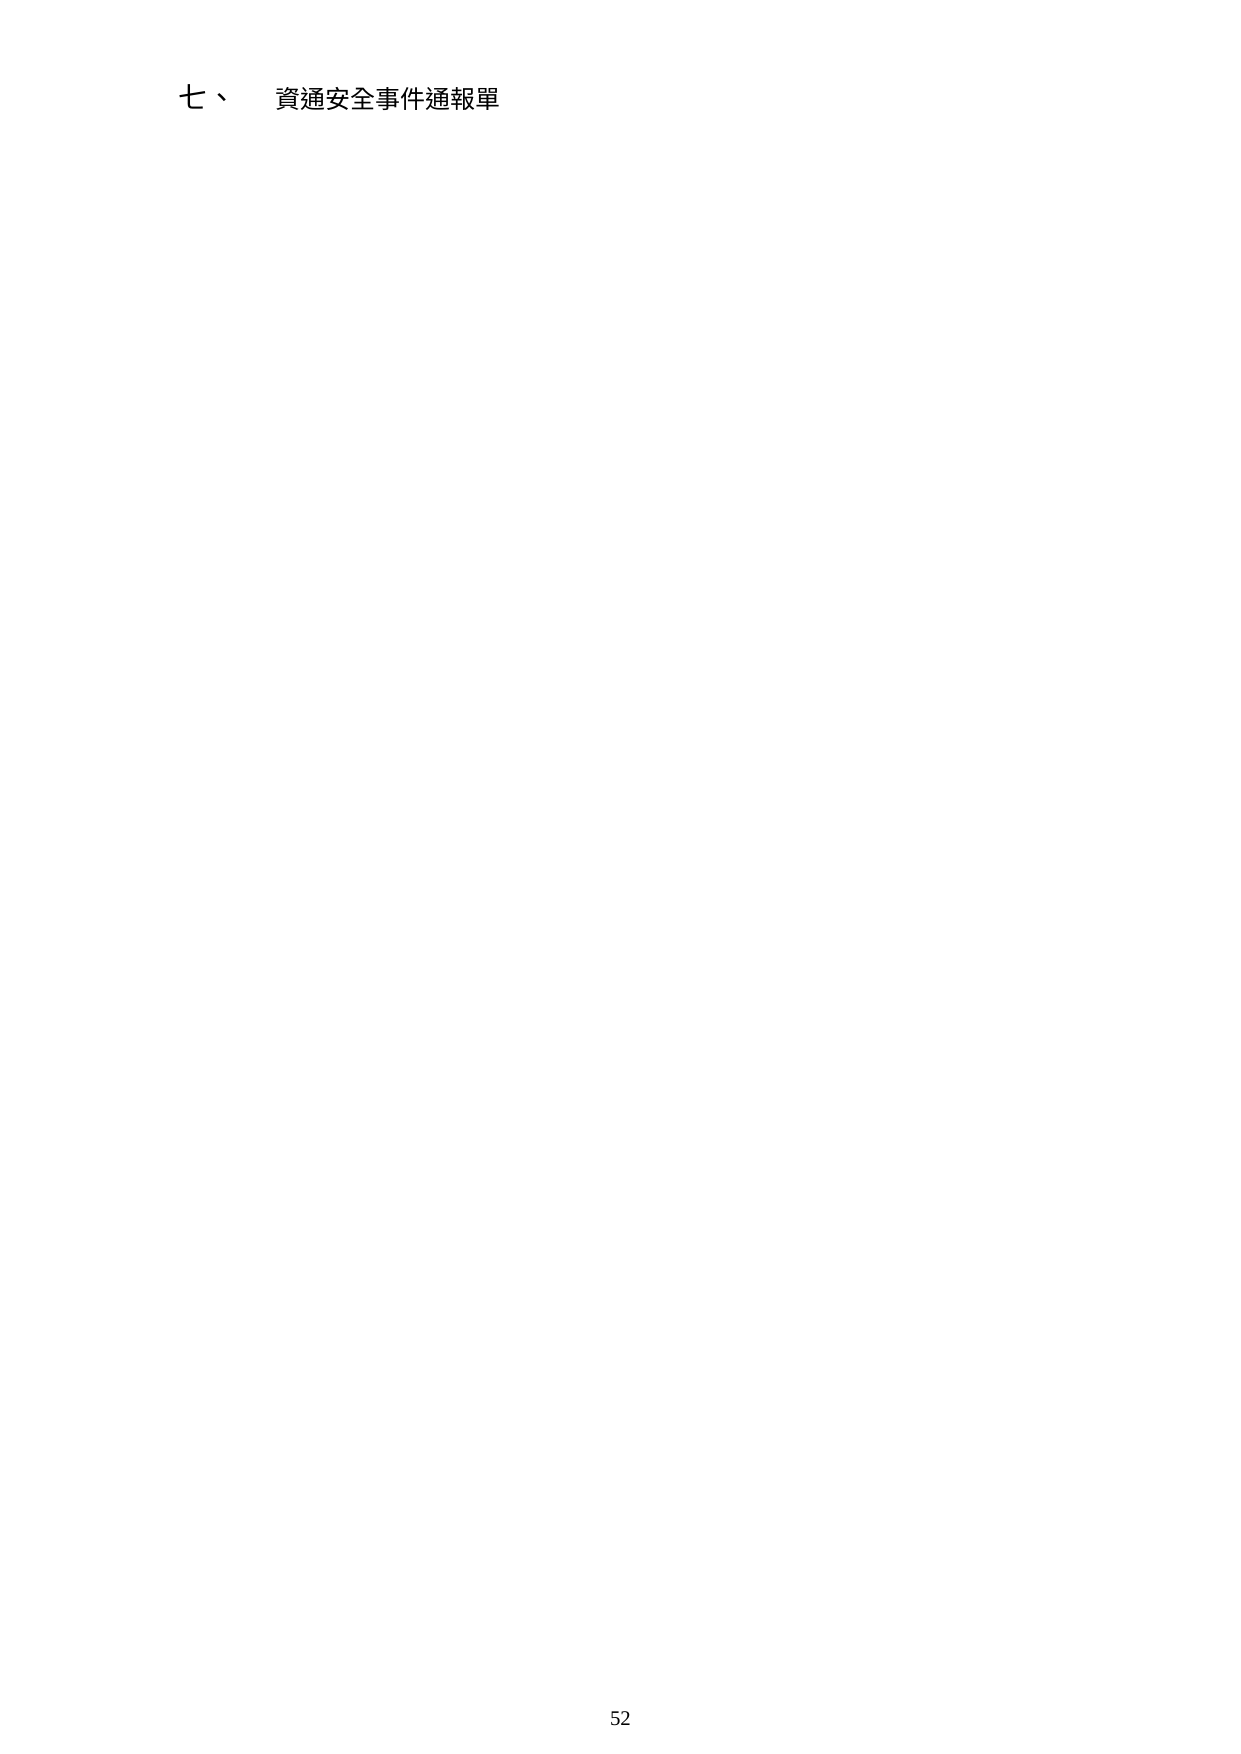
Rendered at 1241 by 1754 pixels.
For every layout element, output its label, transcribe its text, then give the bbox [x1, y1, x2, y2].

list 資通安全事件通報單 [178, 75, 1165, 117]
